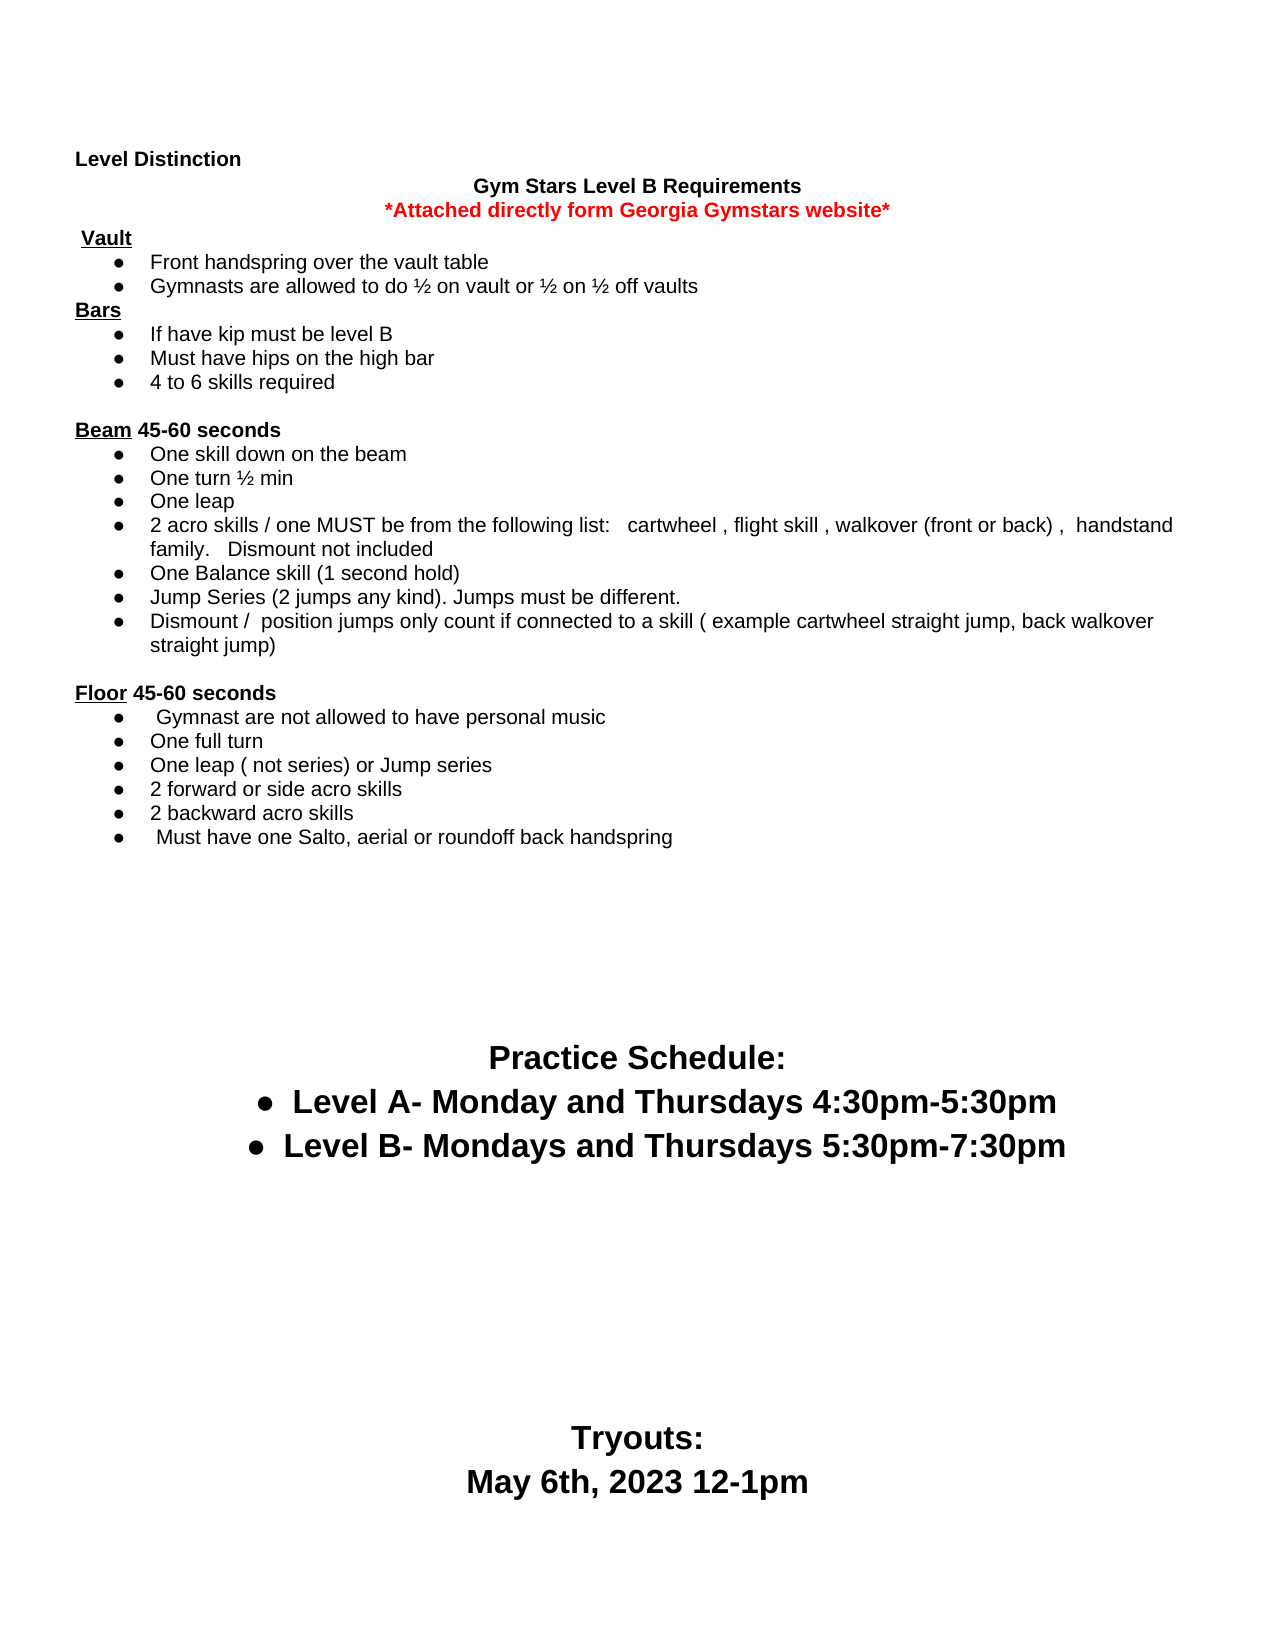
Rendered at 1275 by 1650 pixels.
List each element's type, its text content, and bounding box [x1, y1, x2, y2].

list Front handspring over the vault table [150, 250, 1200, 274]
list Gymnasts are allowed to do ½ on vault or ½ on ½ off vaults [150, 274, 1200, 298]
list One leap [150, 489, 1200, 513]
list Must have one Salto, aerial or roundoff back handspring [150, 825, 1200, 849]
list 2 acro skills / one MUST be from the following list: cartwheel , flight skill , walkover (front or back) , handstand family. Dismount not included [112, 513, 1200, 561]
list One turn ½ min [150, 465, 1200, 489]
text Beam 45-60 seconds [75, 417, 1200, 441]
list One skill down on the beam [150, 441, 1200, 465]
list One leap ( not series) or Jump series [150, 753, 1200, 777]
list Must have hips on the high bar [150, 346, 1200, 369]
list Jump Series (2 jumps any kind). Jumps must be different. [150, 585, 1200, 609]
text *Attached directly form Georgia Gymstars website* [75, 198, 1200, 222]
text Gym Stars Level B Requirements [75, 174, 1200, 198]
text Level Distinction [75, 147, 1200, 171]
text Tryouts: [75, 1418, 1200, 1456]
list One full turn [150, 729, 1200, 753]
list 2 forward or side acro skills [150, 777, 1200, 801]
text Vault [75, 226, 1200, 250]
text Practice Schedule: [75, 1038, 1200, 1076]
list Level B- Mondays and Thursdays 5:30pm-7:30pm [112, 1126, 1200, 1164]
text Floor 45-60 seconds [75, 681, 1200, 705]
list Dismount / position jumps only count if connected to a skill ( example cartwheel straight jump, back walkover straight jump) [112, 609, 1200, 657]
list Gymnast are not allowed to have personal music [150, 705, 1200, 729]
list 2 backward acro skills [150, 801, 1200, 825]
list Level A- Monday and Thursdays 4:30pm-5:30pm [112, 1082, 1200, 1120]
list One Balance skill (1 second hold) [150, 561, 1200, 585]
list 4 to 6 skills required [112, 369, 1200, 393]
list If have kip must be level B [150, 322, 1200, 346]
text Bars [75, 298, 1200, 322]
text May 6th, 2023 12-1pm [75, 1462, 1200, 1500]
